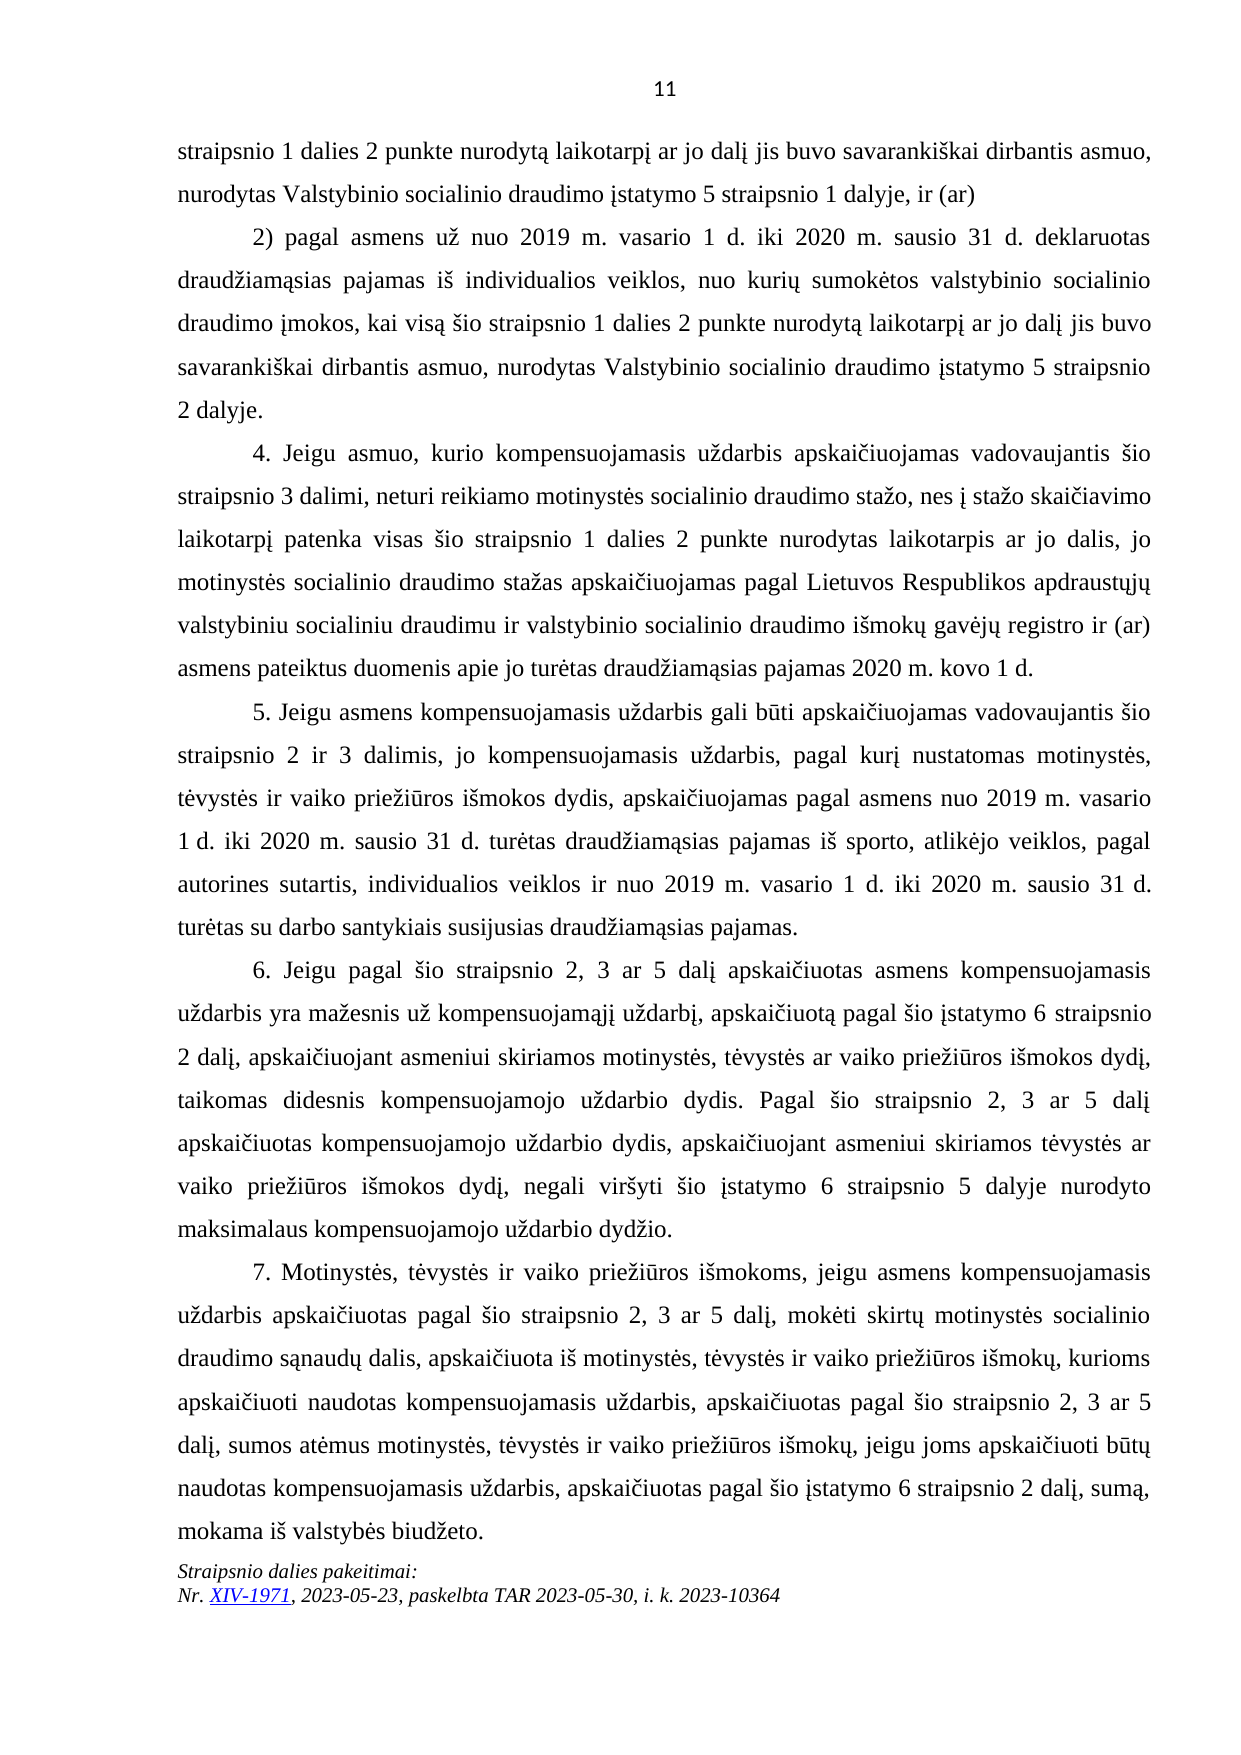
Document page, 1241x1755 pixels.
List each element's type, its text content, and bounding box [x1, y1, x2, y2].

text Nr. XIV-1971, 2023-05-23, paskelbta TAR 2023-05-30, i. k. 2023-10364 [177, 1583, 1152, 1607]
text 7. Motinystės, tėvystės ir vaiko priežiūros išmokoms, jeigu asmens kompensuojamasis uždarbis apskaičiuotas pagal šio straipsnio 2, 3 ar 5 dalį, mokėti skirtų motinystės socialinio draudimo sąnaudų dalis, apskaičiuota iš motinystės, tėvystės ir vaiko priežiūros išmokų, kurioms apskaičiuoti naudotas kompensuojamasis uždarbis, apskaičiuotas pagal šio straipsnio 2, 3 ar 5 dalį, sumos atėmus motinystės, tėvystės ir vaiko priežiūros išmokų, jeigu joms apskaičiuoti būtų naudotas kompensuojamasis uždarbis, apskaičiuotas pagal šio įstatymo 6 straipsnio 2 dalį, sumą, mokama iš valstybės biudžeto. [177, 1257, 1152, 1545]
text straipsnio 1 dalies 2 punkte nurodytą laikotarpį ar jo dalį jis buvo savarankiškai dirbantis asmuo, nurodytas Valstybinio socialinio draudimo įstatymo 5 straipsnio 1 dalyje, ir (ar) [177, 136, 1152, 208]
text 2) pagal asmens už nuo 2019 m. vasario 1 d. iki 2020 m. sausio 31 d. deklaruotas draudžiamąsias pajamas iš individualios veiklos, nuo kurių sumokėtos valstybinio socialinio draudimo įmokos, kai visą šio straipsnio 1 dalies 2 punkte nurodytą laikotarpį ar jo dalį jis buvo savarankiškai dirbantis asmuo, nurodytas Valstybinio socialinio draudimo įstatymo 5 straipsnio 2 dalyje. [177, 222, 1152, 423]
text 6. Jeigu pagal šio straipsnio 2, 3 ar 5 dalį apskaičiuotas asmens kompensuojamasis uždarbis yra mažesnis už kompensuojamąjį uždarbį, apskaičiuotą pagal šio įstatymo 6 straipsnio 2 dalį, apskaičiuojant asmeniui skiriamos motinystės, tėvystės ar vaiko priežiūros išmokos dydį, taikomas didesnis kompensuojamojo uždarbio dydis. Pagal šio straipsnio 2, 3 ar 5 dalį apskaičiuotas kompensuojamojo uždarbio dydis, apskaičiuojant asmeniui skiriamos tėvystės ar vaiko priežiūros išmokos dydį, negali viršyti šio įstatymo 6 straipsnio 5 dalyje nurodyto maksimalaus kompensuojamojo uždarbio dydžio. [177, 955, 1152, 1243]
text 5. Jeigu asmens kompensuojamasis uždarbis gali būti apskaičiuojamas vadovaujantis šio straipsnio 2 ir 3 dalimis, jo kompensuojamasis uždarbis, pagal kurį nustatomas motinystės, tėvystės ir vaiko priežiūros išmokos dydis, apskaičiuojamas pagal asmens nuo 2019 m. vasario 1 d. iki 2020 m. sausio 31 d. turėtas draudžiamąsias pajamas iš sporto, atlikėjo veiklos, pagal autorines sutartis, individualios veiklos ir nuo 2019 m. vasario 1 d. iki 2020 m. sausio 31 d. turėtas su darbo santykiais susijusias draudžiamąsias pajamas. [177, 697, 1152, 941]
text 4. Jeigu asmuo, kurio kompensuojamasis uždarbis apskaičiuojamas vadovaujantis šio straipsnio 3 dalimi, neturi reikiamo motinystės socialinio draudimo stažo, nes į stažo skaičiavimo laikotarpį patenka visas šio straipsnio 1 dalies 2 punkte nurodytas laikotarpis ar jo dalis, jo motinystės socialinio draudimo stažas apskaičiuojamas pagal Lietuvos Respublikos apdraustųjų valstybiniu socialiniu draudimu ir valstybinio socialinio draudimo išmokų gavėjų registro ir (ar) asmens pateiktus duomenis apie jo turėtas draudžiamąsias pajamas 2020 m. kovo 1 d. [177, 438, 1152, 682]
text Straipsnio dalies pakeitimai: [177, 1559, 1152, 1583]
